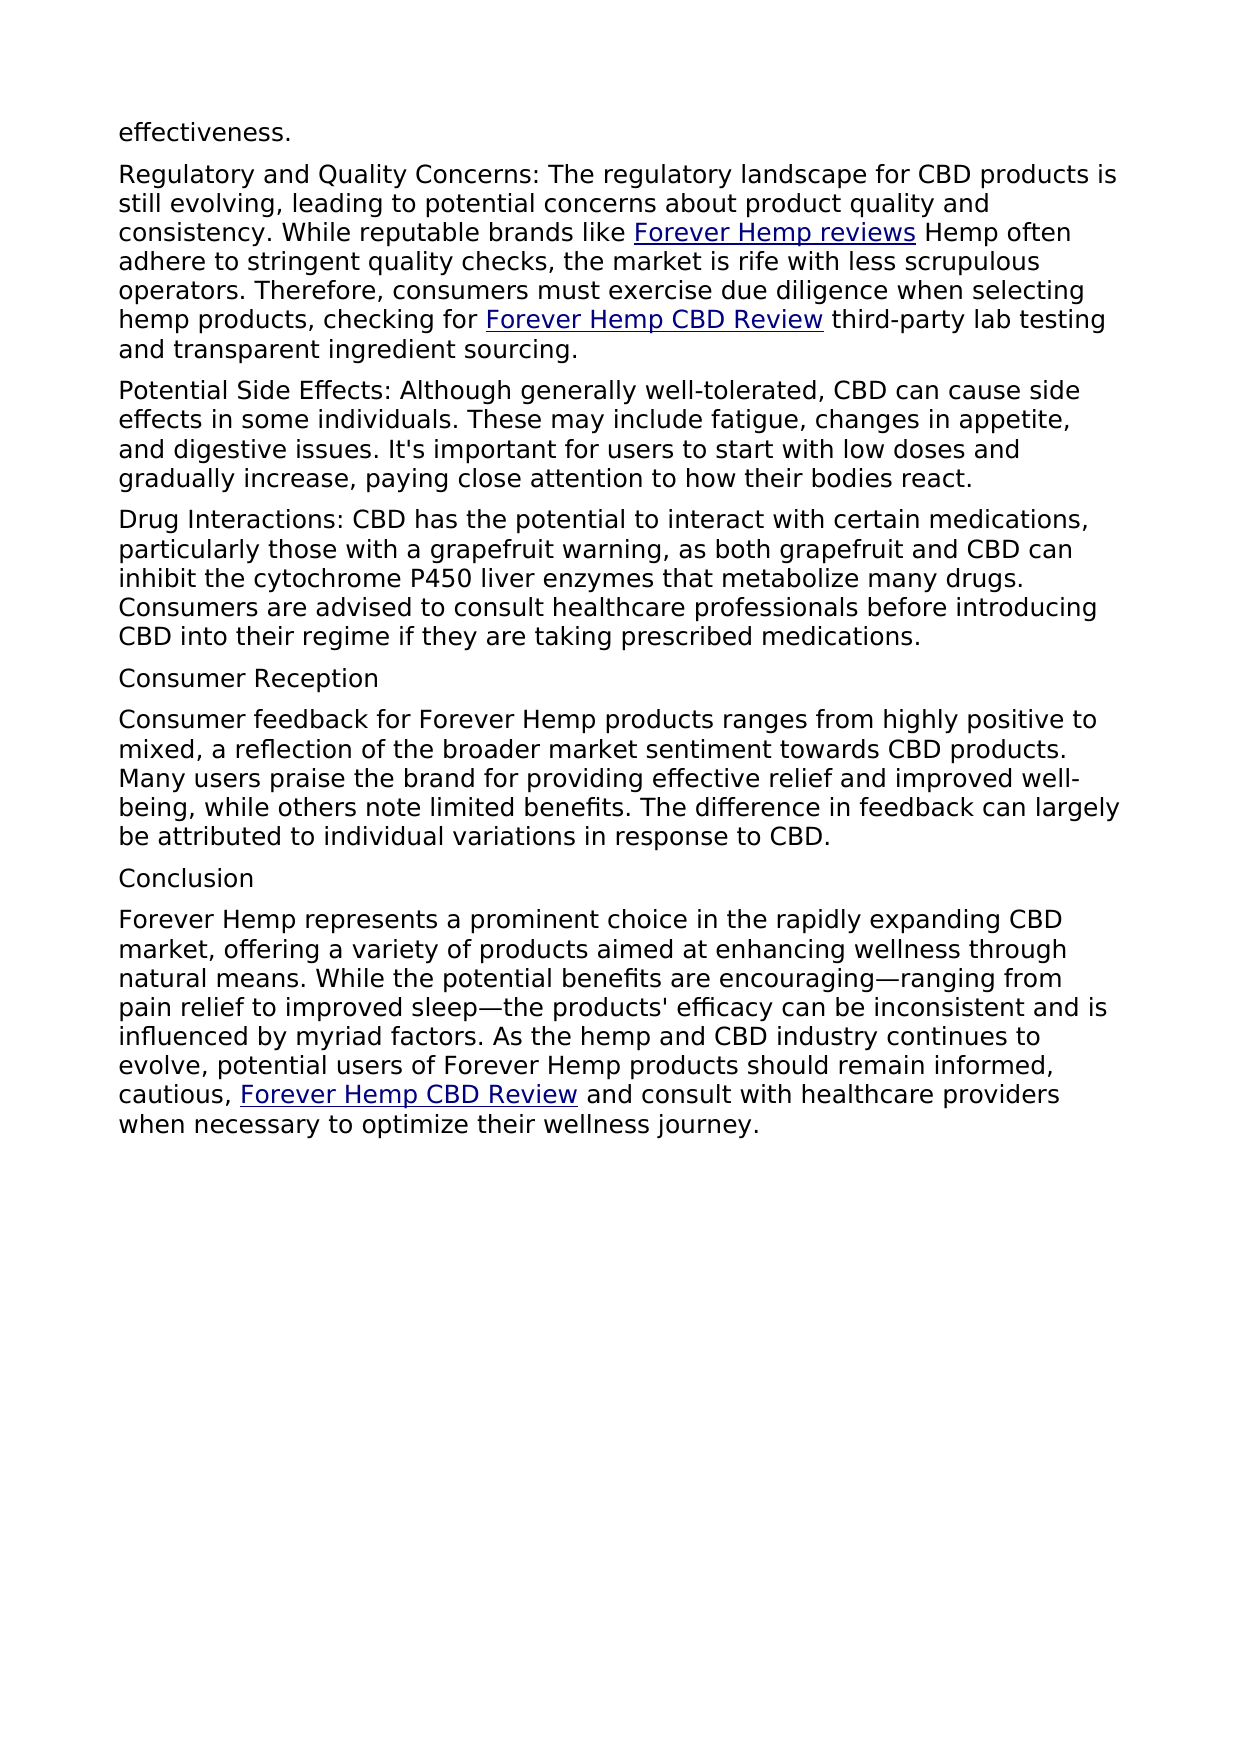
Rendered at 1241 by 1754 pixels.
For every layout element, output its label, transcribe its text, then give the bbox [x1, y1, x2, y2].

text Consumer feedback for Forever Hemp products ranges from highly positive to mixed, a reflection of the broader market sentiment towards CBD products. Many users praise the brand for providing effective relief and improved well-being, while others note limited benefits. The difference in feedback can largely be attributed to individual variations in response to CBD. [118, 706, 1122, 851]
text Forever Hemp represents a prominent choice in the rapidly expanding CBD market, offering a variety of products aimed at enhancing wellness through natural means. While the potential benefits are encouraging—ranging from pain relief to improved sleep—the products' efficacy can be inconsistent and is influenced by myriad factors. As the hemp and CBD industry continues to evolve, potential users of Forever Hemp products should remain informed, cautious, Forever Hemp CBD Review and consult with healthcare providers when necessary to optimize their wellness journey. [118, 906, 1122, 1139]
text Consumer Reception [118, 664, 1122, 693]
text effectiveness. [118, 118, 1122, 147]
text Drug Interactions: CBD has the potential to interact with certain medications, particularly those with a grapefruit warning, as both grapefruit and CBD can inhibit the cytochrome P450 liver enzymes that metabolize many drugs. Consumers are advised to consult healthcare professionals before introducing CBD into their regime if they are taking prescribed medications. [118, 506, 1122, 651]
text Conclusion [118, 864, 1122, 893]
text Regulatory and Quality Concerns: The regulatory landscape for CBD products is still evolving, leading to potential concerns about product quality and consistency. While reputable brands like Forever Hemp reviews Hemp often adhere to stringent quality checks, the market is rife with less scrupulous operators. Therefore, consumers must exercise due diligence when selecting hemp products, checking for Forever Hemp CBD Review third-party lab testing and transparent ingredient sourcing. [118, 160, 1122, 364]
text Potential Side Effects: Although generally well-tolerated, CBD can cause side effects in some individuals. These may include fatigue, changes in appetite, and digestive issues. It's important for users to start with low doses and gradually increase, paying close attention to how their bodies react. [118, 376, 1122, 493]
